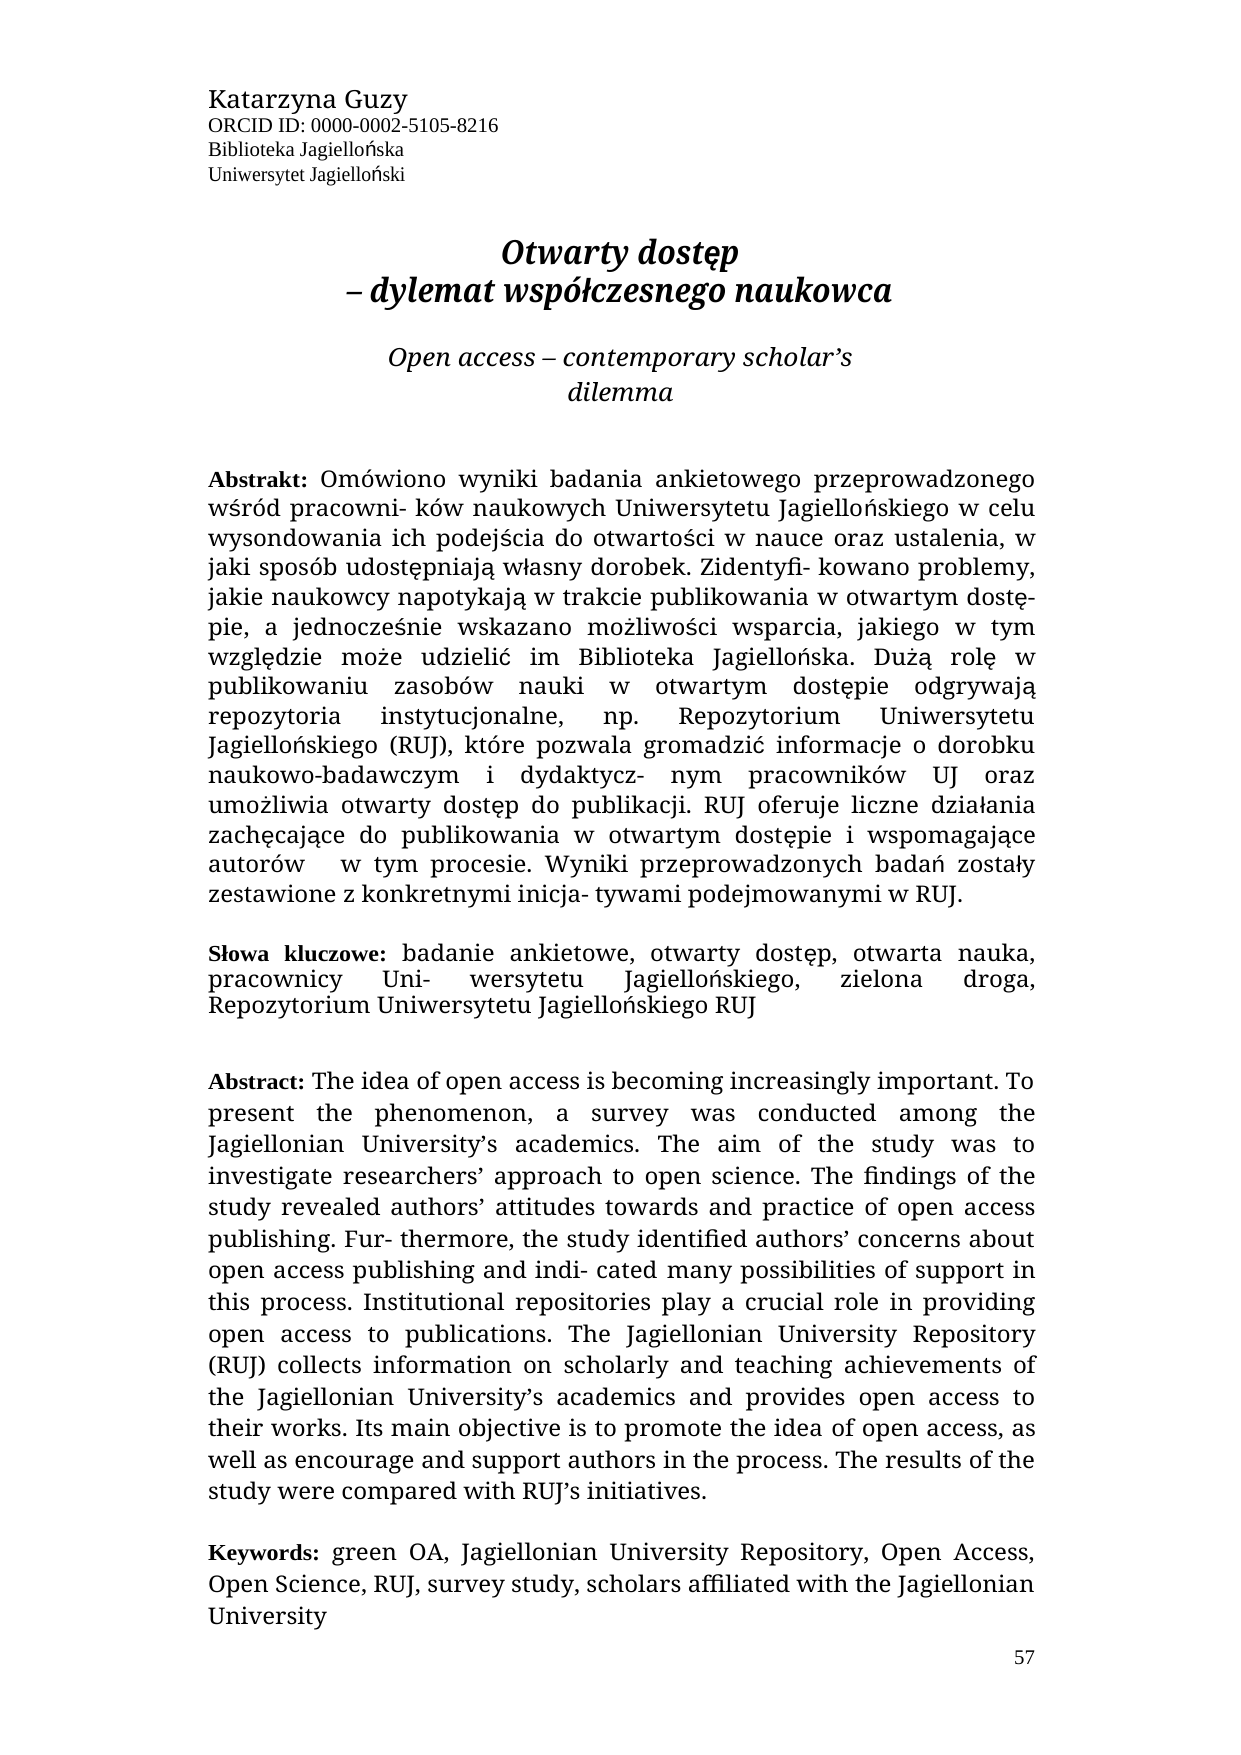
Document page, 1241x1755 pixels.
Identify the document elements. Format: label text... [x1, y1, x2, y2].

text ORCID ID: 0000-0002-5105-8216 [208, 114, 1066, 137]
text Keywords: green OA, Jagiellonian University Repository, Open Access, Open Science, RUJ, survey study, scholars affiliated with the Jagiellonian University [208, 1536, 1036, 1631]
text Open access – contemporary scholar’s dilemma [336, 340, 907, 408]
text Katarzyna Guzy [208, 86, 1066, 114]
text Słowa kluczowe: badanie ankietowe, otwarty dostęp, otwarta nauka, pracownicy Uni- wersytetu Jagiellońskiego, zielona droga, Repozytorium Uniwersytetu Jagiellońskiego RUJ [208, 940, 1036, 1019]
text – dylemat współczesnego naukowca [336, 272, 907, 311]
text Abstrakt: Omówiono wyniki badania ankietowego przeprowadzonego wśród pracowni- ków naukowych Uniwersytetu Jagiellońskiego w celu wysondowania ich podejścia do otwartości w nauce oraz ustalenia, w jaki sposób udostępniają własny dorobek. Zidentyfi- kowano problemy, jakie naukowcy napotykają w trakcie publikowania w otwartym dostę- pie, a jednocześnie wskazano możliwości wsparcia, jakiego w tym względzie może udzielić im Biblioteka Jagiellońska. Dużą rolę w publikowaniu zasobów nauki w otwartym dostępie odgrywają repozytoria instytucjonalne, np. Repozytorium Uniwersytetu Jagiellońskiego (RUJ), które pozwala gromadzić informacje o dorobku naukowo-badawczym i dydaktycz- nym pracowników UJ oraz umożliwia otwarty dostęp do publikacji. RUJ oferuje liczne działania zachęcające do publikowania w otwartym dostępie i wspomagające autorów w tym procesie. Wyniki przeprowadzonych badań zostały zestawione z konkretnymi inicja- tywami podejmowanymi w RUJ. [208, 464, 1036, 909]
text Biblioteka Jagiellońska Uniwersytet Jagielloński [208, 137, 499, 186]
text Otwarty dostęp [336, 234, 908, 272]
text Abstract: The idea of open access is becoming increasingly important. To present the phenomenon, a survey was conducted among the Jagiellonian University’s academics. The aim of the study was to investigate researchers’ approach to open science. The findings of the study revealed authors’ attitudes towards and practice of open access publishing. Fur- thermore, the study identified authors’ concerns about open access publishing and indi- cated many possibilities of support in this process. Institutional repositories play a crucial role in providing open access to publications. The Jagiellonian University Repository (RUJ) collects information on scholarly and teaching achievements of the Jagiellonian University’s academics and provides open access to their works. Its main objective is to promote the idea of open access, as well as encourage and support authors in the process. The results of the study were compared with RUJ’s initiatives. [208, 1065, 1036, 1507]
